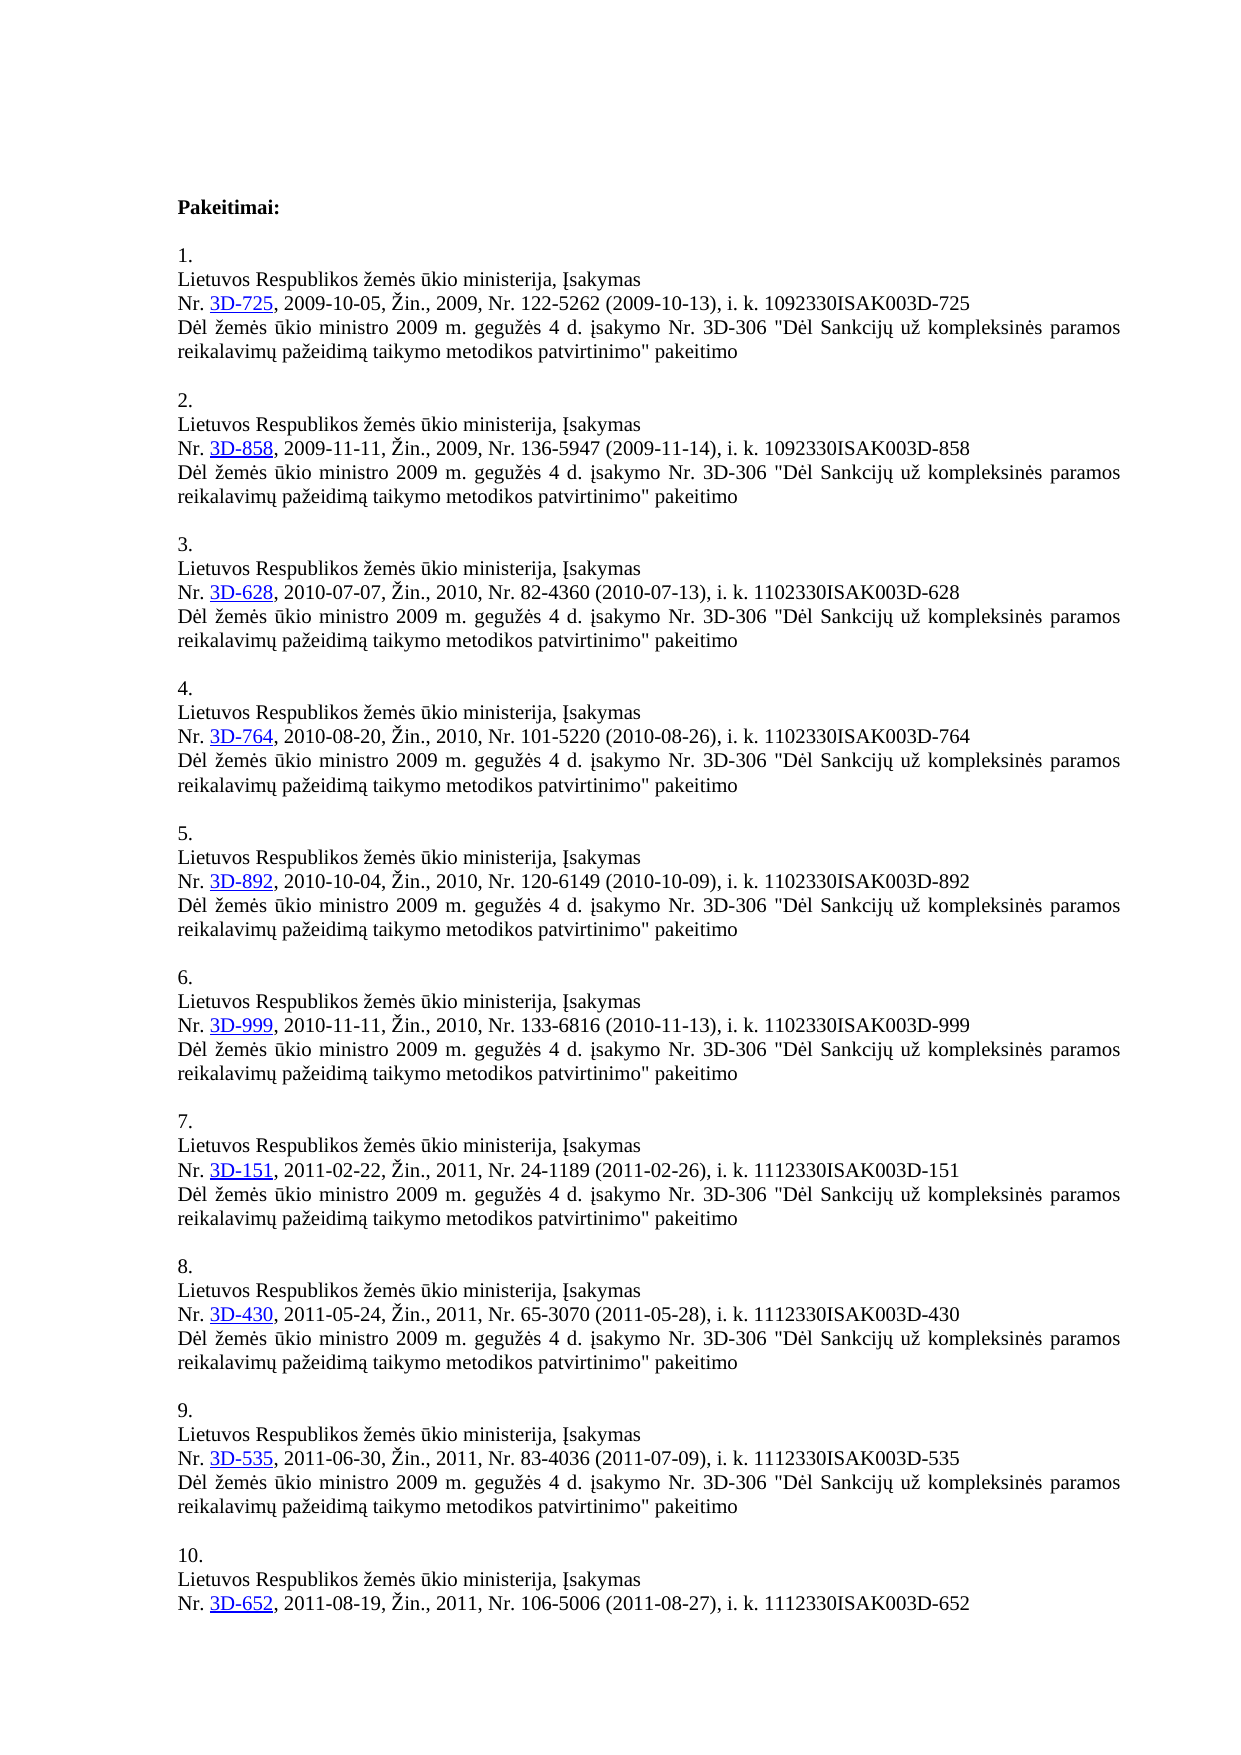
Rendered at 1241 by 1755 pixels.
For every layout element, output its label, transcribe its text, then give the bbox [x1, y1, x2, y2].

text Nr. 3D-725, 2009-10-05, Žin., 2009, Nr. 122-5262 (2009-10-13), i. k. 1092330ISAK003D-725 [177, 291, 1122, 315]
text Lietuvos Respublikos žemės ūkio ministerija, Įsakymas [177, 412, 1122, 436]
text Lietuvos Respublikos žemės ūkio ministerija, Įsakymas [177, 1133, 1122, 1157]
text 10. [177, 1542, 1122, 1567]
text 8. [177, 1254, 1122, 1278]
text Lietuvos Respublikos žemės ūkio ministerija, Įsakymas [177, 267, 1122, 291]
text Nr. 3D-858, 2009-11-11, Žin., 2009, Nr. 136-5947 (2009-11-14), i. k. 1092330ISAK003D-858 [177, 436, 1122, 460]
text Dėl žemės ūkio ministro 2009 m. gegužės 4 d. įsakymo Nr. 3D-306 "Dėl Sankcijų už kompleksinės paramos reikalavimų pažeidimą taikymo metodikos patvirtinimo" pakeitimo [177, 1182, 1122, 1230]
text 4. [177, 676, 1122, 700]
text 5. [177, 821, 1122, 845]
text Nr. 3D-430, 2011-05-24, Žin., 2011, Nr. 65-3070 (2011-05-28), i. k. 1112330ISAK003D-430 [177, 1302, 1122, 1326]
text Dėl žemės ūkio ministro 2009 m. gegužės 4 d. įsakymo Nr. 3D-306 "Dėl Sankcijų už kompleksinės paramos reikalavimų pažeidimą taikymo metodikos patvirtinimo" pakeitimo [177, 460, 1122, 508]
text Nr. 3D-892, 2010-10-04, Žin., 2010, Nr. 120-6149 (2010-10-09), i. k. 1102330ISAK003D-892 [177, 869, 1122, 893]
text Pakeitimai: [177, 195, 1122, 219]
text 3. [177, 532, 1122, 556]
text Nr. 3D-151, 2011-02-22, Žin., 2011, Nr. 24-1189 (2011-02-26), i. k. 1112330ISAK003D-151 [177, 1157, 1122, 1182]
text Lietuvos Respublikos žemės ūkio ministerija, Įsakymas [177, 1422, 1122, 1446]
text Nr. 3D-535, 2011-06-30, Žin., 2011, Nr. 83-4036 (2011-07-09), i. k. 1112330ISAK003D-535 [177, 1446, 1122, 1470]
text Nr. 3D-628, 2010-07-07, Žin., 2010, Nr. 82-4360 (2010-07-13), i. k. 1102330ISAK003D-628 [177, 580, 1122, 604]
text Nr. 3D-652, 2011-08-19, Žin., 2011, Nr. 106-5006 (2011-08-27), i. k. 1112330ISAK003D-652 [177, 1591, 1122, 1615]
text Dėl žemės ūkio ministro 2009 m. gegužės 4 d. įsakymo Nr. 3D-306 "Dėl Sankcijų už kompleksinės paramos reikalavimų pažeidimą taikymo metodikos patvirtinimo" pakeitimo [177, 1326, 1122, 1374]
text Dėl žemės ūkio ministro 2009 m. gegužės 4 d. įsakymo Nr. 3D-306 "Dėl Sankcijų už kompleksinės paramos reikalavimų pažeidimą taikymo metodikos patvirtinimo" pakeitimo [177, 893, 1122, 941]
text 2. [177, 387, 1122, 412]
text Dėl žemės ūkio ministro 2009 m. gegužės 4 d. įsakymo Nr. 3D-306 "Dėl Sankcijų už kompleksinės paramos reikalavimų pažeidimą taikymo metodikos patvirtinimo" pakeitimo [177, 1470, 1122, 1518]
text 1. [177, 243, 1122, 267]
text Lietuvos Respublikos žemės ūkio ministerija, Įsakymas [177, 700, 1122, 724]
text 7. [177, 1109, 1122, 1133]
text Nr. 3D-764, 2010-08-20, Žin., 2010, Nr. 101-5220 (2010-08-26), i. k. 1102330ISAK003D-764 [177, 724, 1122, 748]
text Dėl žemės ūkio ministro 2009 m. gegužės 4 d. įsakymo Nr. 3D-306 "Dėl Sankcijų už kompleksinės paramos reikalavimų pažeidimą taikymo metodikos patvirtinimo" pakeitimo [177, 748, 1122, 797]
text Lietuvos Respublikos žemės ūkio ministerija, Įsakymas [177, 556, 1122, 580]
text Dėl žemės ūkio ministro 2009 m. gegužės 4 d. įsakymo Nr. 3D-306 "Dėl Sankcijų už kompleksinės paramos reikalavimų pažeidimą taikymo metodikos patvirtinimo" pakeitimo [177, 604, 1122, 652]
text Dėl žemės ūkio ministro 2009 m. gegužės 4 d. įsakymo Nr. 3D-306 "Dėl Sankcijų už kompleksinės paramos reikalavimų pažeidimą taikymo metodikos patvirtinimo" pakeitimo [177, 1037, 1122, 1085]
text 6. [177, 965, 1122, 989]
text Lietuvos Respublikos žemės ūkio ministerija, Įsakymas [177, 845, 1122, 869]
text Nr. 3D-999, 2010-11-11, Žin., 2010, Nr. 133-6816 (2010-11-13), i. k. 1102330ISAK003D-999 [177, 1013, 1122, 1037]
text Lietuvos Respublikos žemės ūkio ministerija, Įsakymas [177, 1278, 1122, 1302]
text Lietuvos Respublikos žemės ūkio ministerija, Įsakymas [177, 1567, 1122, 1591]
text 9. [177, 1398, 1122, 1422]
text Lietuvos Respublikos žemės ūkio ministerija, Įsakymas [177, 989, 1122, 1013]
text Dėl žemės ūkio ministro 2009 m. gegužės 4 d. įsakymo Nr. 3D-306 "Dėl Sankcijų už kompleksinės paramos reikalavimų pažeidimą taikymo metodikos patvirtinimo" pakeitimo [177, 315, 1122, 363]
